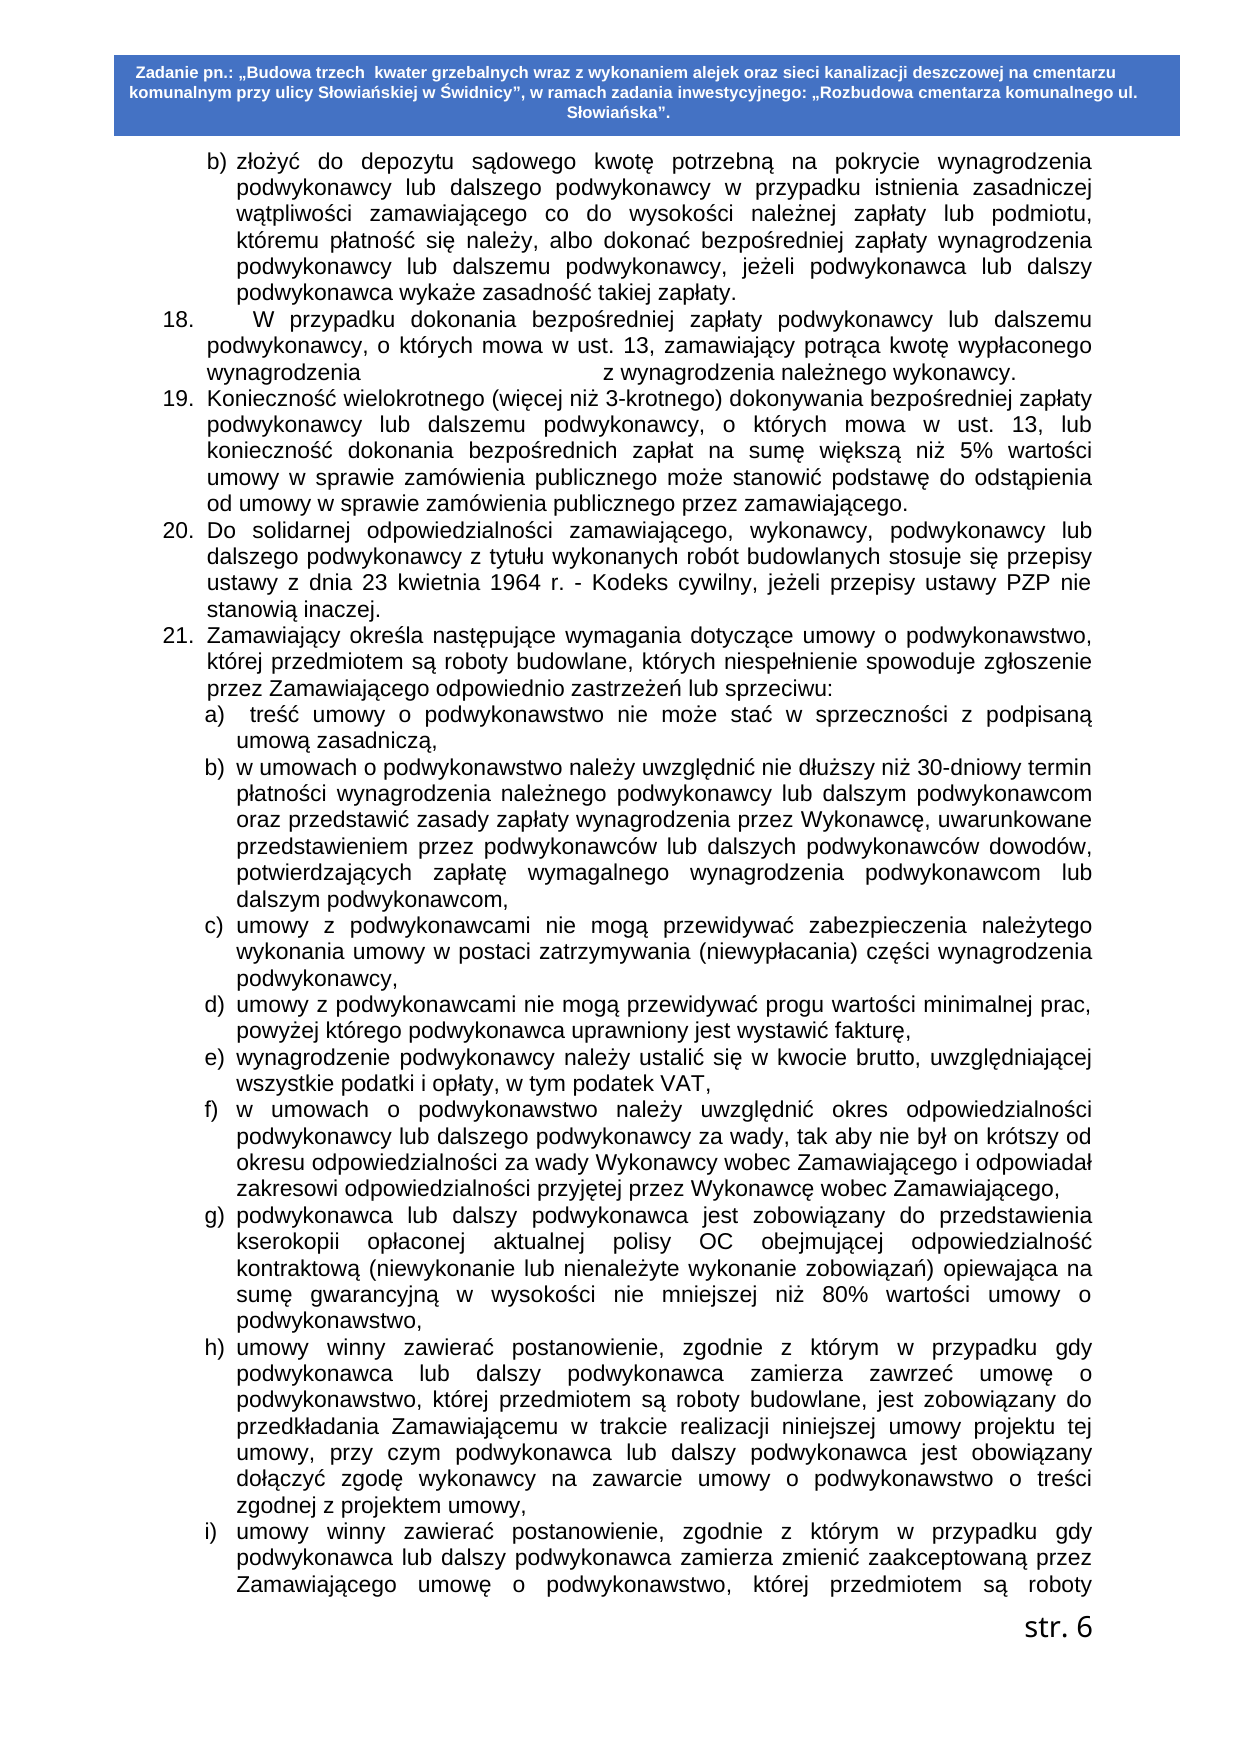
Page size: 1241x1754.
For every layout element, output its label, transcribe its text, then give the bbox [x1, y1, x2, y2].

list treść umowy o podwykonawstwo nie może stać w sprzeczności z podpisaną umową zasadniczą, [204, 701, 1093, 754]
list wynagrodzenie podwykonawcy należy ustalić się w kwocie brutto, uwzględniającej wszystkie podatki i opłaty, w tym podatek VAT, [204, 1044, 1093, 1096]
list umowy winny zawierać postanowienie, zgodnie z którym w przypadku gdy podwykonawca lub dalszy podwykonawca zamierza zmienić zaakceptowaną przez Zamawiającego umowę o podwykonawstwo, której przedmiotem są roboty [204, 1518, 1093, 1597]
list W przypadku dokonania bezpośredniej zapłaty podwykonawcy lub dalszemu podwykonawcy, o których mowa w ust. 13, zamawiający potrąca kwotę wypłaconego wynagrodzenia z wynagrodzenia należnego wykonawcy. [162, 306, 1093, 385]
list umowy z podwykonawcami nie mogą przewidywać progu wartości minimalnej prac, powyżej którego podwykonawca uprawniony jest wystawić fakturę, [204, 991, 1093, 1044]
list w umowach o podwykonawstwo należy uwzględnić okres odpowiedzialności podwykonawcy lub dalszego podwykonawcy za wady, tak aby nie był on krótszy od okresu odpowiedzialności za wady Wykonawcy wobec Zamawiającego i odpowiadał zakresowi odpowiedzialności przyjętej przez Wykonawcę wobec Zamawiającego, [204, 1096, 1093, 1202]
list złożyć do depozytu sądowego kwotę potrzebną na pokrycie wynagrodzenia podwykonawcy lub dalszego podwykonawcy w przypadku istnienia zasadniczej wątpliwości zamawiającego co do wysokości należnej zapłaty lub podmiotu, któremu płatność się należy, albo dokonać bezpośredniej zapłaty wynagrodzenia podwykonawcy lub dalszemu podwykonawcy, jeżeli podwykonawca lub dalszy podwykonawca wykaże zasadność takiej zapłaty. [207, 148, 1093, 306]
list w umowach o podwykonawstwo należy uwzględnić nie dłuższy niż 30-dniowy termin płatności wynagrodzenia należnego podwykonawcy lub dalszym podwykonawcom oraz przedstawić zasady zapłaty wynagrodzenia przez Wykonawcę, uwarunkowane przedstawieniem przez podwykonawców lub dalszych podwykonawców dowodów, potwierdzających zapłatę wymagalnego wynagrodzenia podwykonawcom lub dalszym podwykonawcom, [204, 754, 1093, 912]
list umowy winny zawierać postanowienie, zgodnie z którym w przypadku gdy podwykonawca lub dalszy podwykonawca zamierza zawrzeć umowę o podwykonawstwo, której przedmiotem są roboty budowlane, jest zobowiązany do przedkładania Zamawiającemu w trakcie realizacji niniejszej umowy projektu tej umowy, przy czym podwykonawca lub dalszy podwykonawca jest obowiązany dołączyć zgodę wykonawcy na zawarcie umowy o podwykonawstwo o treści zgodnej z projektem umowy, [204, 1333, 1093, 1518]
list Konieczność wielokrotnego (więcej niż 3-krotnego) dokonywania bezpośredniej zapłaty podwykonawcy lub dalszemu podwykonawcy, o których mowa w ust. 13, lub konieczność dokonania bezpośrednich zapłat na sumę większą niż 5% wartości umowy w sprawie zamówienia publicznego może stanowić podstawę do odstąpienia od umowy w sprawie zamówienia publicznego przez zamawiającego. [162, 385, 1093, 517]
list Zamawiający określa następujące wymagania dotyczące umowy o podwykonawstwo, której przedmiotem są roboty budowlane, których niespełnienie spowoduje zgłoszenie przez Zamawiającego odpowiednio zastrzeżeń lub sprzeciwu: [162, 622, 1093, 701]
list umowy z podwykonawcami nie mogą przewidywać zabezpieczenia należytego wykonania umowy w postaci zatrzymywania (niewypłacania) części wynagrodzenia podwykonawcy, [204, 912, 1093, 991]
list Do solidarnej odpowiedzialności zamawiającego, wykonawcy, podwykonawcy lub dalszego podwykonawcy z tytułu wykonanych robót budowlanych stosuje się przepisy ustawy z dnia 23 kwietnia 1964 r. - Kodeks cywilny, jeżeli przepisy ustawy PZP nie stanowią inaczej. [162, 517, 1093, 622]
list podwykonawca lub dalszy podwykonawca jest zobowiązany do przedstawienia kserokopii opłaconej aktualnej polisy OC obejmującej odpowiedzialność kontraktową (niewykonanie lub nienależyte wykonanie zobowiązań) opiewająca na sumę gwarancyjną w wysokości nie mniejszej niż 80% wartości umowy o podwykonawstwo, [204, 1202, 1093, 1333]
